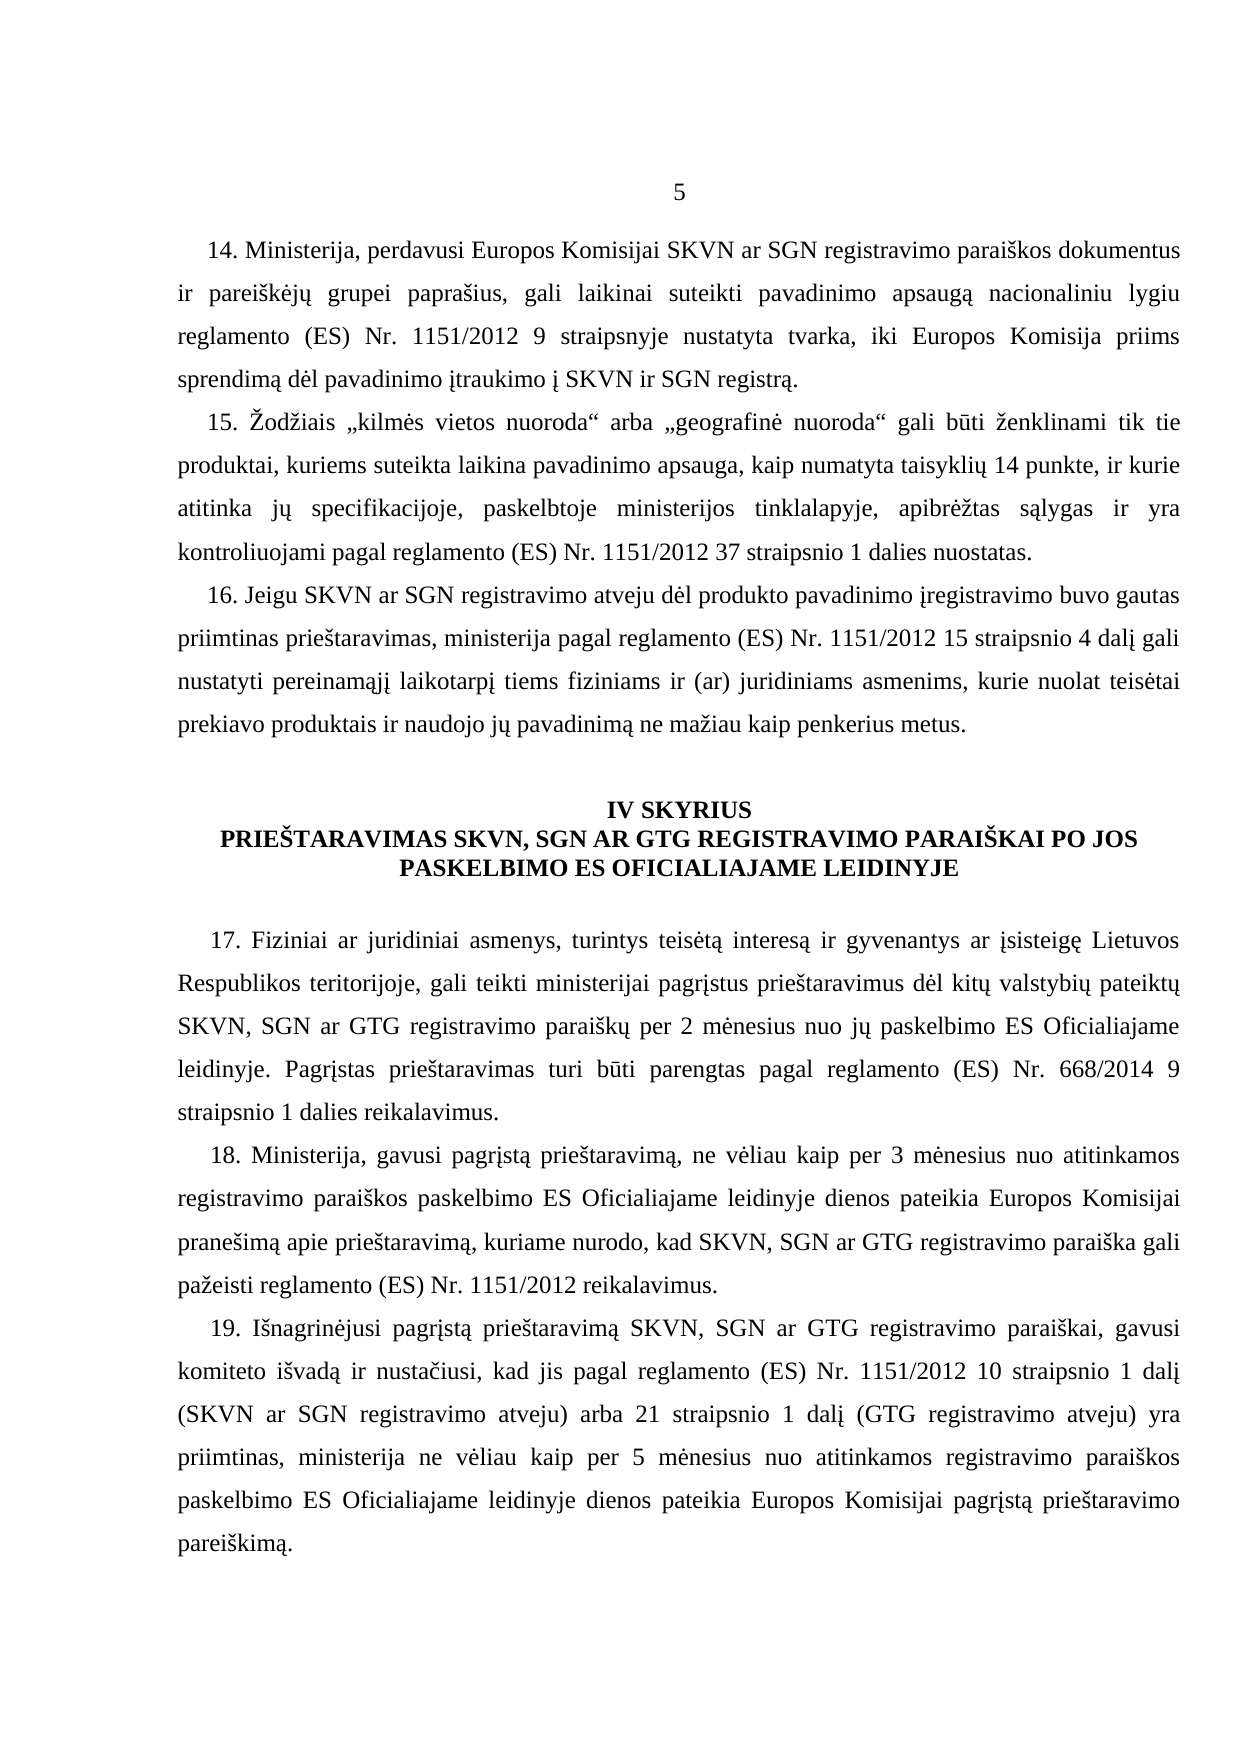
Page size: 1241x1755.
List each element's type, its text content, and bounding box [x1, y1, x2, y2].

text prieštaravimas SKVN, SGN ar GTG registravimo PARAIŠKai PO jos PASKELBIMO ES oficialiajame leidinyje [177, 824, 1181, 882]
text 18. Ministerija, gavusi pagrįstą prieštaravimą, ne vėliau kaip per 3 mėnesius nuo atitinkamos registravimo paraiškos paskelbimo ES Oficialiajame leidinyje dienos pateikia Europos Komisijai pranešimą apie prieštaravimą, kuriame nurodo, kad SKVN, SGN ar GTG registravimo paraiška gali pažeisti reglamento (ES) Nr. 1151/2012 reikalavimus. [177, 1140, 1181, 1298]
text 19. Išnagrinėjusi pagrįstą prieštaravimą SKVN, SGN ar GTG registravimo paraiškai, gavusi komiteto išvadą ir nustačiusi, kad jis pagal reglamento (ES) Nr. 1151/2012 10 straipsnio 1 dalį (SKVN ar SGN registravimo atveju) arba 21 straipsnio 1 dalį (GTG registravimo atveju) yra priimtinas, ministerija ne vėliau kaip per 5 mėnesius nuo atitinkamos registravimo paraiškos paskelbimo ES Oficialiajame leidinyje dienos pateikia Europos Komisijai pagrįstą prieštaravimo pareiškimą. [177, 1313, 1181, 1557]
text 14. Ministerija, perdavusi Europos Komisijai SKVN ar SGN registravimo paraiškos dokumentus ir pareiškėjų grupei paprašius, gali laikinai suteikti pavadinimo apsaugą nacionaliniu lygiu reglamento (ES) Nr. 1151/2012 9 straipsnyje nustatyta tvarka, iki Europos Komisija priims sprendimą dėl pavadinimo įtraukimo į SKVN ir SGN registrą. [177, 235, 1181, 393]
text 17. Fiziniai ar juridiniai asmenys, turintys teisėtą interesą ir gyvenantys ar įsisteigę Lietuvos Respublikos teritorijoje, gali teikti ministerijai pagrįstus prieštaravimus dėl kitų valstybių pateiktų SKVN, SGN ar GTG registravimo paraiškų per 2 mėnesius nuo jų paskelbimo ES Oficialiajame leidinyje. Pagrįstas prieštaravimas turi būti parengtas pagal reglamento (ES) Nr. 668/2014 9 straipsnio 1 dalies reikalavimus. [177, 925, 1181, 1126]
text 16. Jeigu SKVN ar SGN registravimo atveju dėl produkto pavadinimo įregistravimo buvo gautas priimtinas prieštaravimas, ministerija pagal reglamento (ES) Nr. 1151/2012 15 straipsnio 4 dalį gali nustatyti pereinamąjį laikotarpį tiems fiziniams ir (ar) juridiniams asmenims, kurie nuolat teisėtai prekiavo produktais ir naudojo jų pavadinimą ne mažiau kaip penkerius metus. [177, 580, 1181, 738]
text IV SKYRIUS [177, 795, 1181, 824]
text 15. Žodžiais „kilmės vietos nuoroda“ arba „geografinė nuoroda“ gali būti ženklinami tik tie produktai, kuriems suteikta laikina pavadinimo apsauga, kaip numatyta taisyklių 14 punkte, ir kurie atitinka jų specifikacijoje, paskelbtoje ministerijos tinklalapyje, apibrėžtas sąlygas ir yra kontroliuojami pagal reglamento (ES) Nr. 1151/2012 37 straipsnio 1 dalies nuostatas. [177, 407, 1181, 565]
